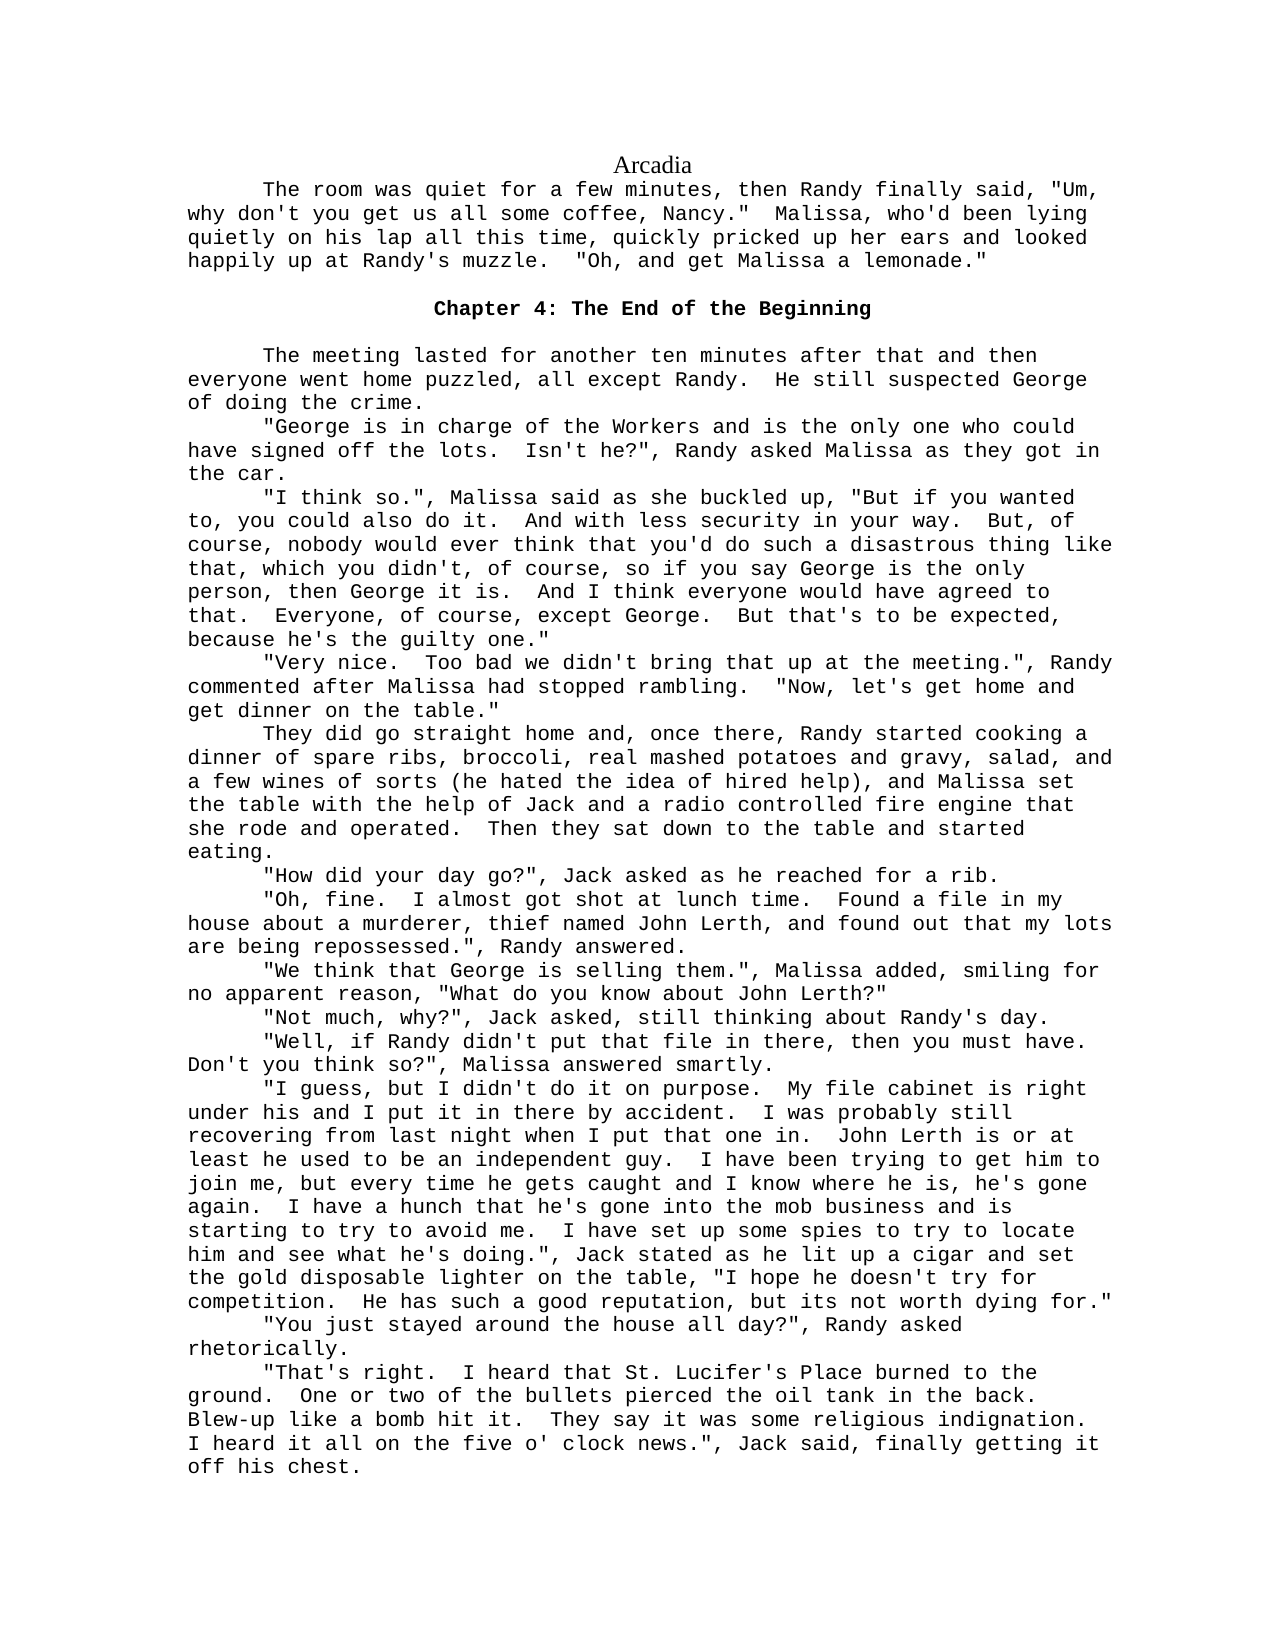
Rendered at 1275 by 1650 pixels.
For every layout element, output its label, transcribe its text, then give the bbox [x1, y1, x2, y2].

text "How did your day go?", Jack asked as he reached for a rib. [187, 865, 1117, 889]
text "Well, if Randy didn't put that file in there, then you must have. Don't you think so?", Malissa answered smartly. [187, 1031, 1117, 1078]
text The meeting lasted for another ten minutes after that and then everyone went home puzzled, all except Randy. He still suspected George of doing the crime. [187, 345, 1117, 416]
text "That's right. I heard that St. Lucifer's Place burned to the ground. One or two of the bullets pierced the oil tank in the back. Blew-up like a bomb hit it. They say it was some religious indignation. I heard it all on the five o' clock news.", Jack said, finally getting it off his chest. [187, 1362, 1117, 1480]
text "I guess, but I didn't do it on purpose. My file cabinet is right under his and I put it in there by accident. I was probably still recovering from last night when I put that one in. John Lerth is or at least he used to be an independent guy. I have been trying to get him to join me, but every time he gets caught and I know where he is, he's gone again. I have a hunch that he's gone into the mob business and is starting to try to avoid me. I have set up some spies to try to locate him and see what he's doing.", Jack stated as he lit up a cigar and set the gold disposable lighter on the table, "I hope he doesn't try for competition. He has such a good reputation, but its not worth dying for." [187, 1078, 1117, 1314]
text "You just stayed around the house all day?", Randy asked rhetorically. [187, 1314, 1117, 1362]
text "Oh, fine. I almost got shot at lunch time. Found a file in my house about a murderer, thief named John Lerth, and found out that my lots are being repossessed.", Randy answered. [187, 889, 1117, 960]
text They did go straight home and, once there, Randy started cooking a dinner of spare ribs, broccoli, real mashed potatoes and gravy, salad, and a few wines of sorts (he hated the idea of hired help), and Malissa set the table with the help of Jack and a radio controlled fire engine that she rode and operated. Then they sat down to the table and started eating. [187, 723, 1117, 865]
text Chapter 4: The End of the Beginning [187, 298, 1117, 321]
text "I think so.", Malissa said as she buckled up, "But if you wanted to, you could also do it. And with less security in your way. But, of course, nobody would ever think that you'd do such a disastrous thing like that, which you didn't, of course, so if you say George is the only person, then George it is. And I think everyone would have agreed to that. Everyone, of course, except George. But that's to be expected, because he's the guilty one." [187, 487, 1117, 652]
text The room was quiet for a few minutes, then Randy finally said, "Um, why don't you get us all some coffee, Nancy." Malissa, who'd been lying quietly on his lap all this time, quickly pricked up her ears and looked happily up at Randy's muzzle. "Oh, and get Malissa a lemonade." [187, 179, 1117, 274]
text "Not much, why?", Jack asked, still thinking about Randy's day. [187, 1007, 1117, 1031]
text "We think that George is selling them.", Malissa added, smiling for no apparent reason, "What do you know about John Lerth?" [187, 960, 1117, 1007]
text "Very nice. Too bad we didn't bring that up at the meeting.", Randy commented after Malissa had stopped rambling. "Now, let's get home and get dinner on the table." [187, 652, 1117, 723]
text "George is in charge of the Workers and is the only one who could have signed off the lots. Isn't he?", Randy asked Malissa as they got in the car. [187, 416, 1117, 487]
